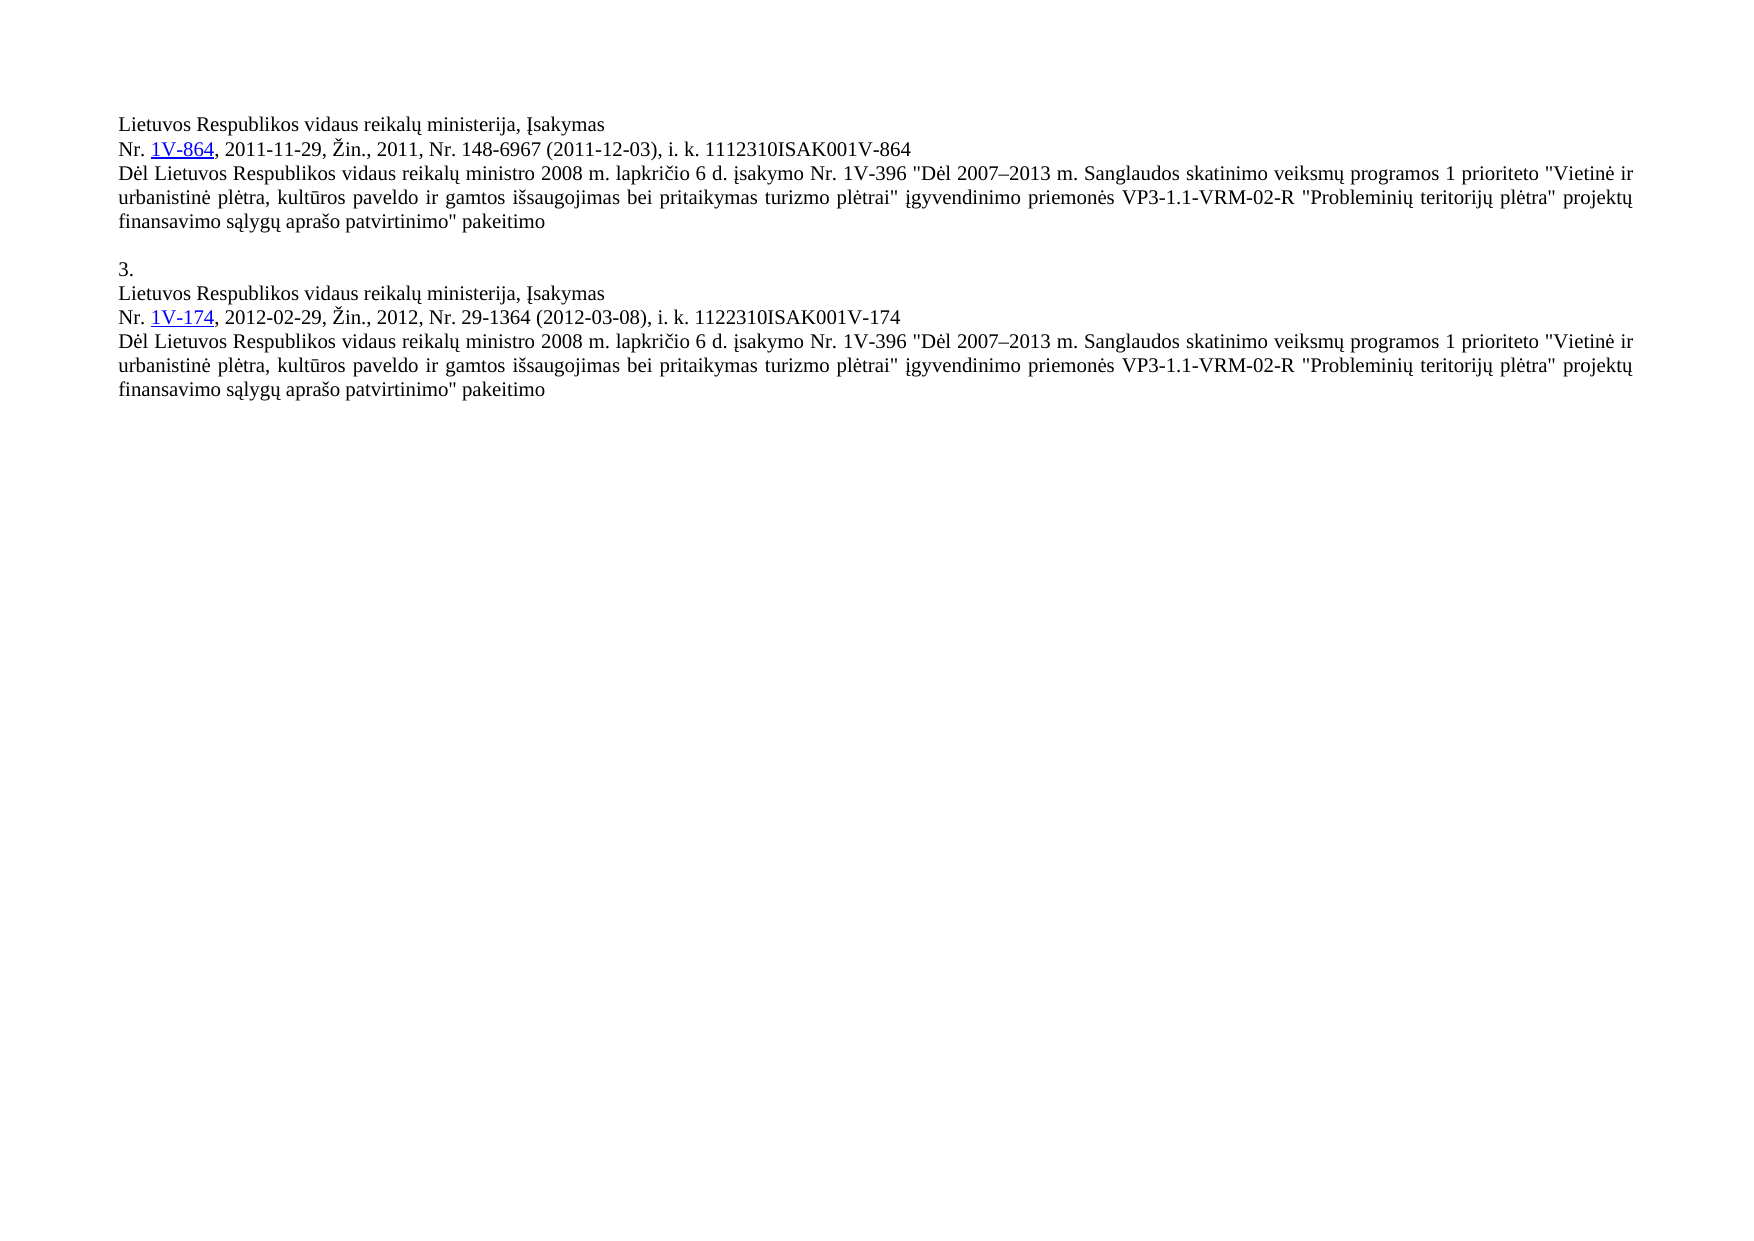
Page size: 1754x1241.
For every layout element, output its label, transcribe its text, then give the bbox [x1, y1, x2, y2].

text Dėl Lietuvos Respublikos vidaus reikalų ministro 2008 m. lapkričio 6 d. įsakymo Nr. 1V-396 "Dėl 2007–2013 m. Sanglaudos skatinimo veiksmų programos 1 prioriteto "Vietinė ir urbanistinė plėtra, kultūros paveldo ir gamtos išsaugojimas bei pritaikymas turizmo plėtrai" įgyvendinimo priemonės VP3-1.1-VRM-02-R "Probleminių teritorijų plėtra" projektų finansavimo sąlygų aprašo patvirtinimo" pakeitimo [118, 329, 1635, 401]
text Nr. 1V-174, 2012-02-29, Žin., 2012, Nr. 29-1364 (2012-03-08), i. k. 1122310ISAK001V-174 [118, 305, 1635, 329]
text 3. [118, 257, 1635, 281]
text Lietuvos Respublikos vidaus reikalų ministerija, Įsakymas [118, 112, 1635, 136]
text Nr. 1V-864, 2011-11-29, Žin., 2011, Nr. 148-6967 (2011-12-03), i. k. 1112310ISAK001V-864 [118, 136, 1635, 161]
text Dėl Lietuvos Respublikos vidaus reikalų ministro 2008 m. lapkričio 6 d. įsakymo Nr. 1V-396 "Dėl 2007–2013 m. Sanglaudos skatinimo veiksmų programos 1 prioriteto "Vietinė ir urbanistinė plėtra, kultūros paveldo ir gamtos išsaugojimas bei pritaikymas turizmo plėtrai" įgyvendinimo priemonės VP3-1.1-VRM-02-R "Probleminių teritorijų plėtra" projektų finansavimo sąlygų aprašo patvirtinimo" pakeitimo [118, 161, 1635, 233]
text Lietuvos Respublikos vidaus reikalų ministerija, Įsakymas [118, 281, 1635, 305]
